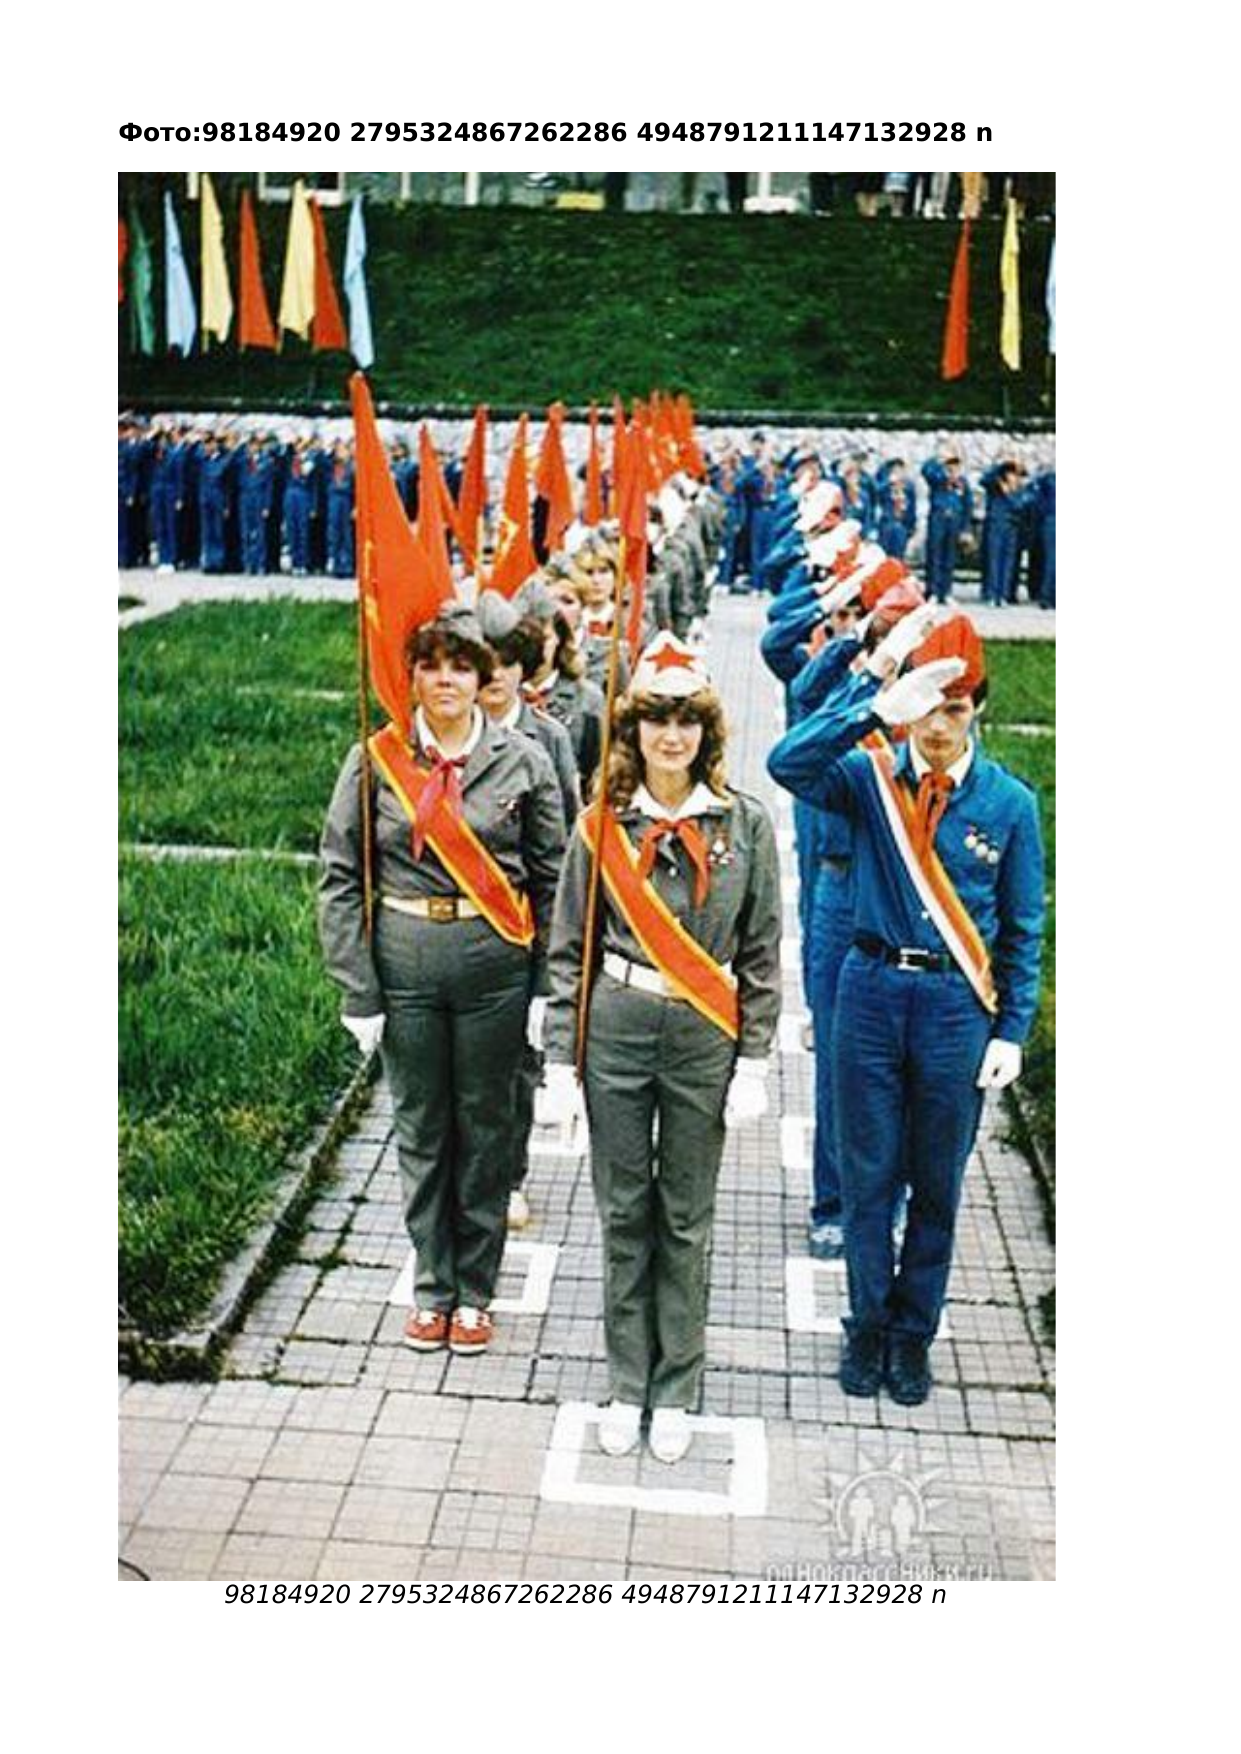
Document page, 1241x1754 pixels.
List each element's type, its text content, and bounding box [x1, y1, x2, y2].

picture [118, 172, 1056, 1581]
subtitle Фото:98184920 2795324867262286 4948791211147132928 n [118, 118, 1122, 147]
text 98184920 2795324867262286 4948791211147132928 n [118, 1581, 1056, 1609]
